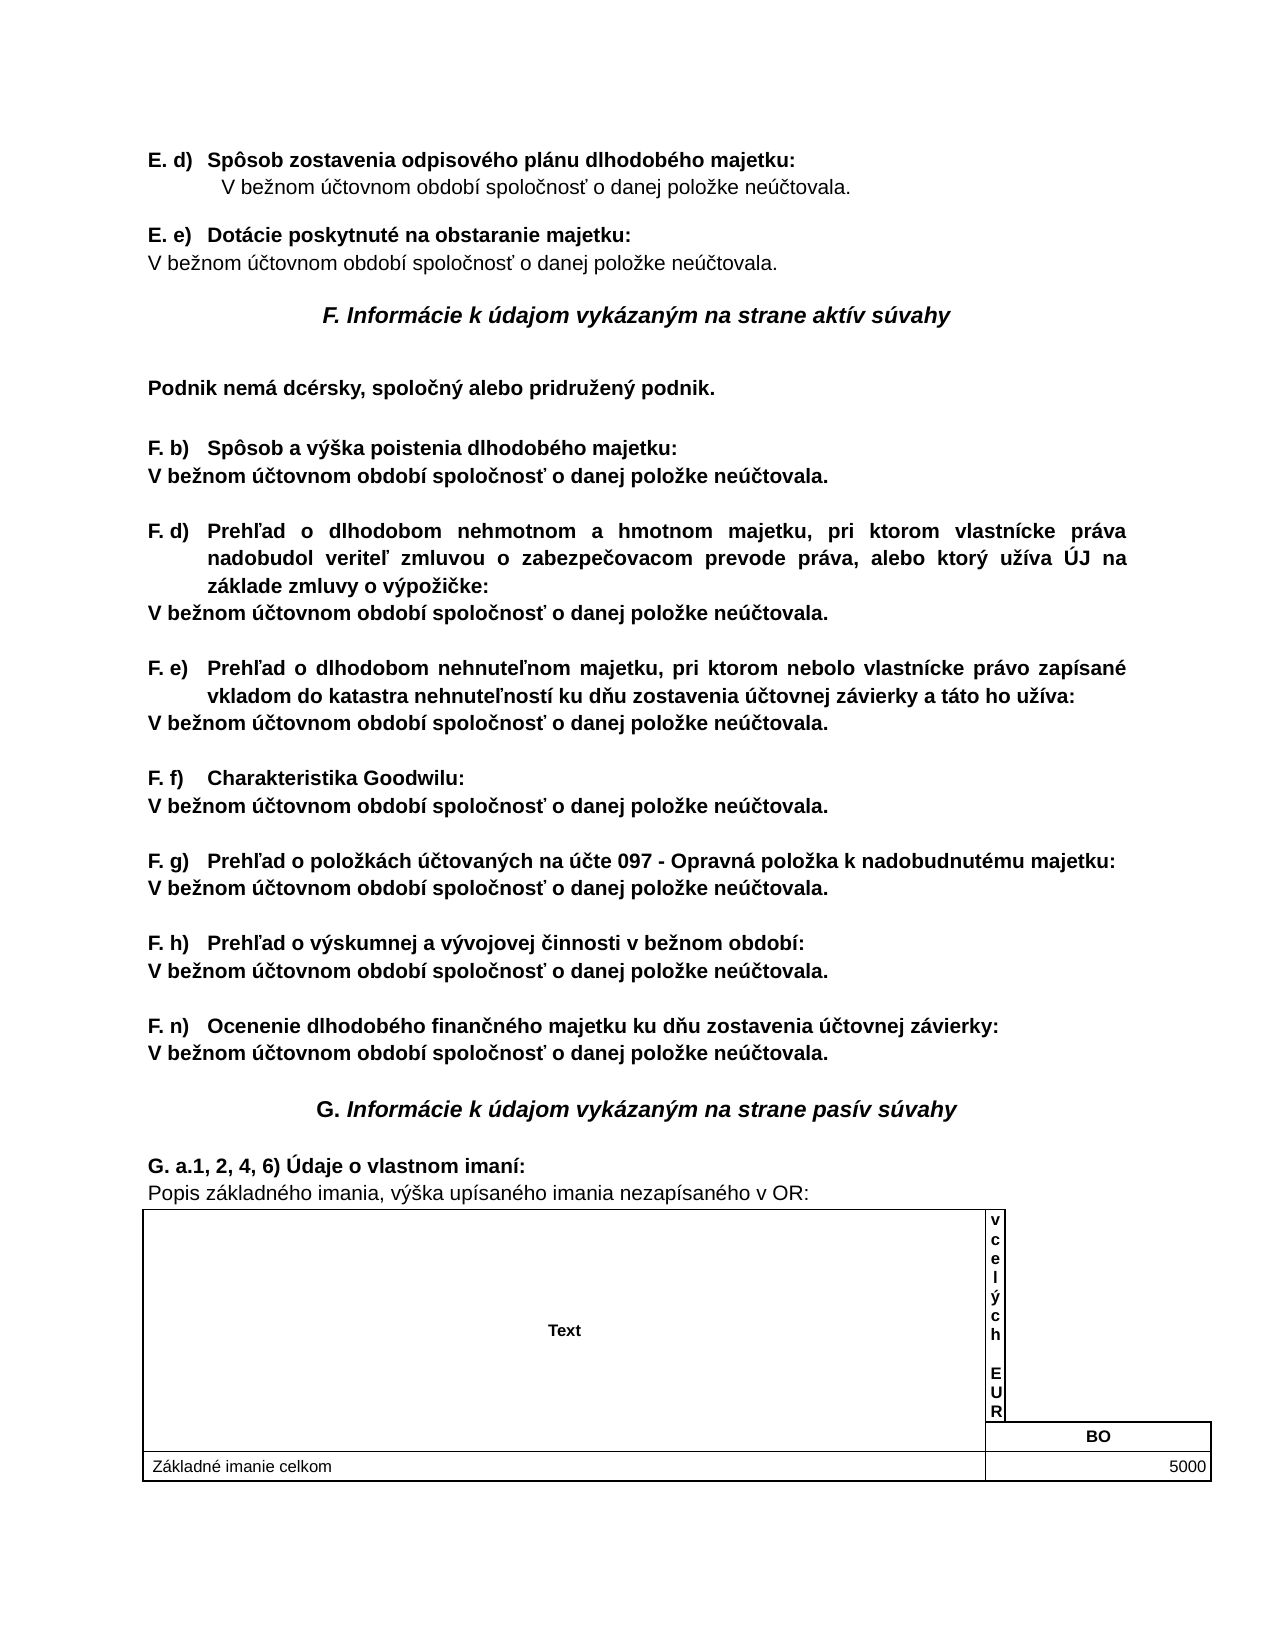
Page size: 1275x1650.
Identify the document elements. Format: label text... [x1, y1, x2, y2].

text V bežnom účtovnom období spoločnosť o danej položke neúčtovala. [221, 175, 1127, 199]
text V bežnom účtovnom období spoločnosť o danej položke neúčtovala. [148, 601, 1127, 625]
text F. h) Prehľad o výskumnej a vývojovej činnosti v bežnom období: [148, 931, 1127, 955]
table_cell BO [986, 1423, 1210, 1451]
text V bežnom účtovnom období spoločnosť o danej položke neúčtovala. [148, 793, 1127, 817]
text F. f) Charakteristika Goodwilu: [148, 766, 1127, 790]
table_header v celých EUR [986, 1210, 1004, 1421]
text V bežnom účtovnom období spoločnosť o danej položke neúčtovala. [148, 876, 1127, 900]
text F. n) Ocenenie dlhodobého finančného majetku ku dňu zostavenia účtovnej závierky: [148, 1013, 1127, 1037]
text Podnik nemá dcérsky, spoločný alebo pridružený podnik. [148, 376, 1127, 400]
text G. Informácie k údajom vykázaným na strane pasív súvahy [148, 1096, 1127, 1122]
text V bežnom účtovnom období spoločnosť o danej položke neúčtovala. [148, 251, 1127, 274]
text F. Informácie k údajom vykázaným na strane aktív súvahy [148, 302, 1127, 328]
text V bežnom účtovnom období spoločnosť o danej položke neúčtovala. [148, 1041, 1127, 1065]
table_cell Základné imanie celkom [144, 1452, 985, 1480]
text F. d) Prehľad o dlhodobom nehmotnom a hmotnom majetku, pri ktorom vlastnícke práva nadobudol veriteľ zmluvou o zabezpečovacom prevode práva, alebo ktorý užíva ÚJ na základe zmluvy o výpožičke: [148, 518, 1127, 597]
text E. e) Dotácie poskytnuté na obstaranie majetku: [148, 223, 1127, 247]
text E. d) Spôsob zostavenia odpisového plánu dlhodobého majetku: [148, 148, 1127, 172]
table_header Text [144, 1210, 985, 1451]
text F. e) Prehľad o dlhodobom nehnuteľnom majetku, pri ktorom nebolo vlastnícke právo zapísané vkladom do katastra nehnuteľností ku dňu zostavenia účtovnej závierky a táto ho užíva: [148, 656, 1127, 707]
text V bežnom účtovnom období spoločnosť o danej položke neúčtovala. [148, 711, 1127, 735]
text G. a.1, 2, 4, 6) Údaje o vlastnom imaní: [148, 1154, 1127, 1178]
text F. g) Prehľad o položkách účtovaných na účte 097 - Opravná položka k nadobudnutému majetku: [148, 848, 1127, 872]
text F. b) Spôsob a výška poistenia dlhodobého majetku: [148, 436, 1127, 460]
table_cell 5000 [986, 1452, 1210, 1480]
text Popis základného imania, výška upísaného imania nezapísaného v OR: [148, 1181, 1127, 1205]
text V bežnom účtovnom období spoločnosť o danej položke neúčtovala. [148, 958, 1127, 982]
text V bežnom účtovnom období spoločnosť o danej položke neúčtovala. [148, 463, 1127, 487]
